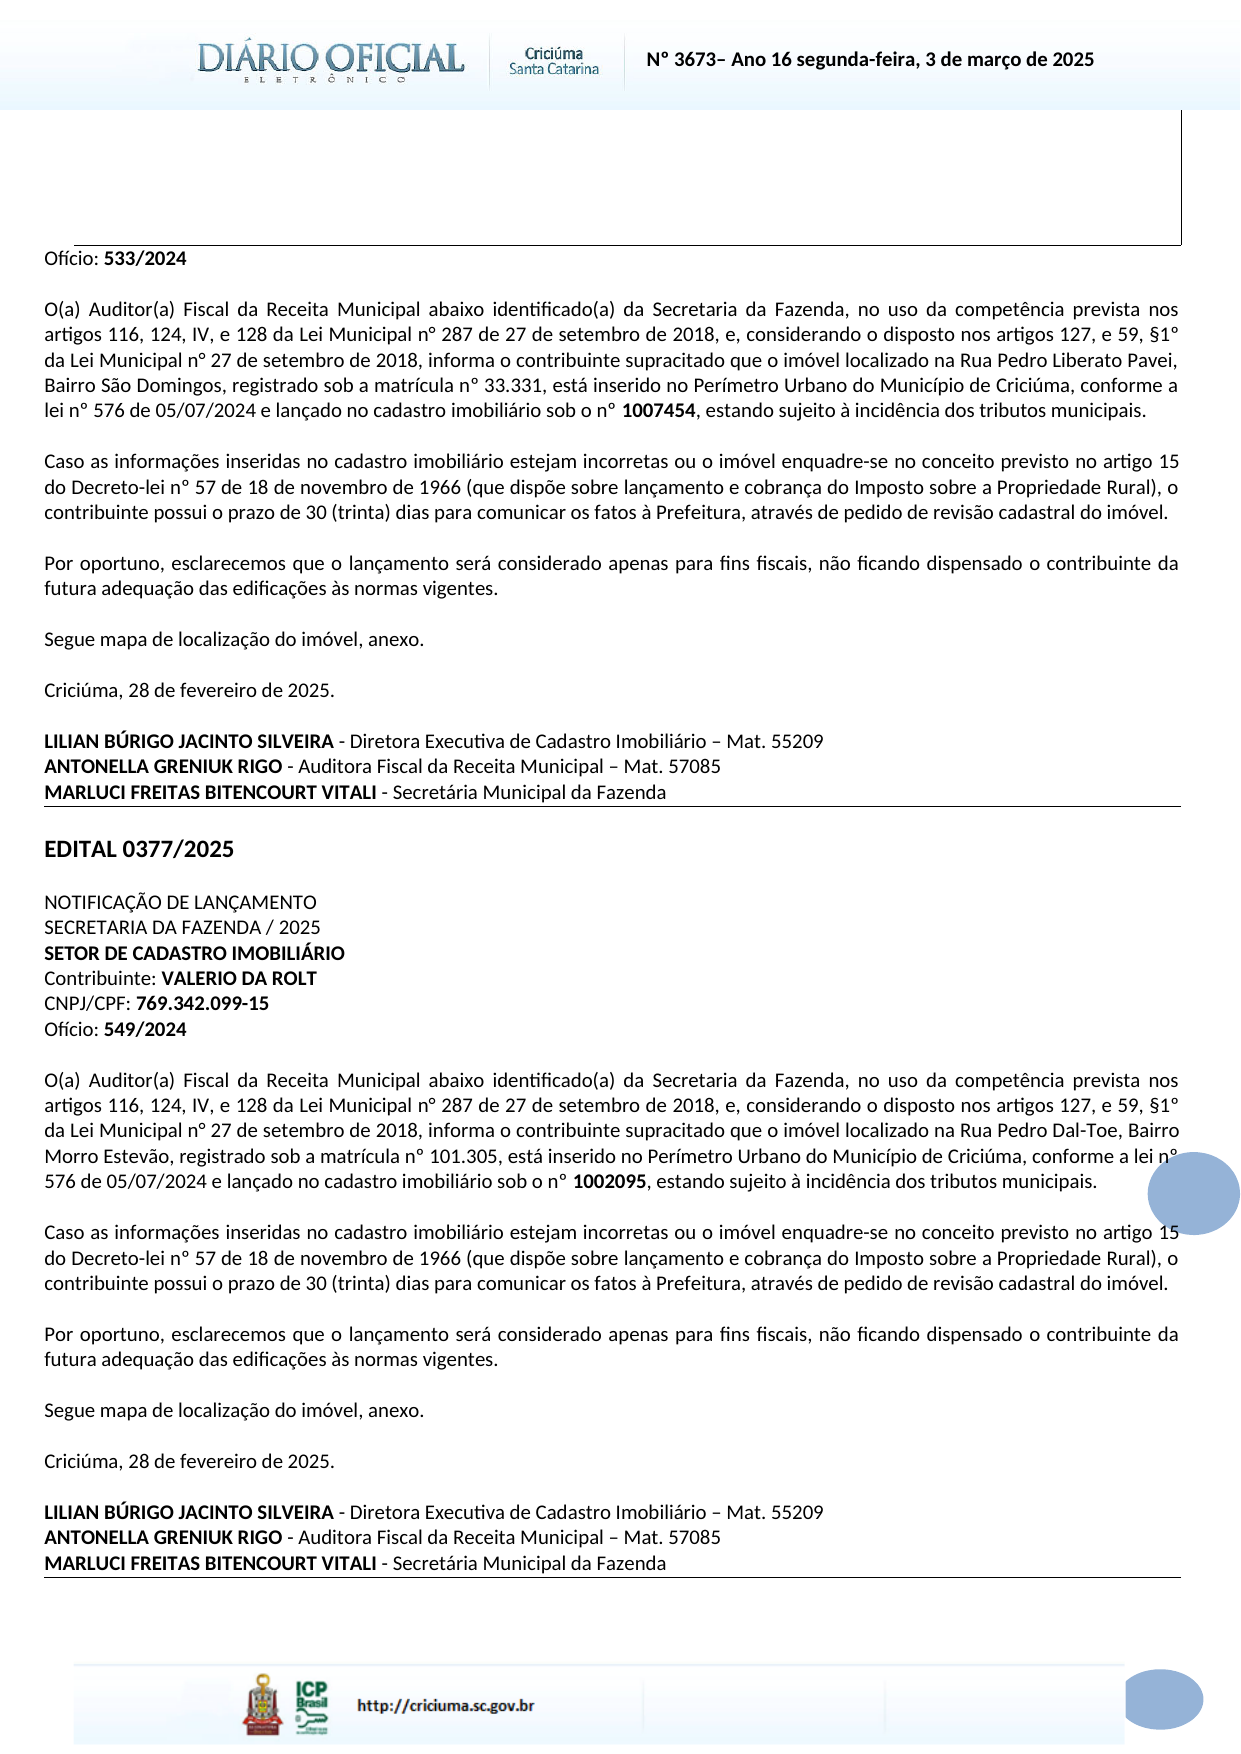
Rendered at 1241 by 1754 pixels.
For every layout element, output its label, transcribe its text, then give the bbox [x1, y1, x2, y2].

text Ofício: 549/2024 [44, 1016, 1181, 1041]
text Contribuinte: VALERIO DA ROLT [44, 965, 1181, 991]
text Por oportuno, esclarecemos que o lançamento será considerado apenas para fins fiscais, não ficando dispensado o contribuinte da futura adequação das edificações às normas vigentes. [44, 1321, 1181, 1372]
text Criciúma, 28 de fevereiro de 2025. [44, 1448, 1181, 1473]
text EDITAL 0377/2025 [44, 833, 1181, 863]
text SECRETARIA DA FAZENDA / 2025 [44, 914, 1181, 940]
text LILIAN BÚRIGO JACINTO SILVEIRA - Diretora Executiva de Cadastro Imobiliário – Mat. 55209 [44, 728, 1181, 753]
text MARLUCI FREITAS BITENCOURT VITALI - Secretária Municipal da Fazenda [44, 779, 1181, 806]
text O(a) Auditor(a) Fiscal da Receita Municipal abaixo identificado(a) da Secretaria da Fazenda, no uso da competência prevista nos artigos 116, 124, IV, e 128 da Lei Municipal n° 287 de 27 de setembro de 2018, e, considerando o disposto nos artigos 127, e 59, §1º da Lei Municipal n° 27 de setembro de 2018, informa o contribuinte supracitado que o imóvel localizado na Rua Pedro Liberato Pavei, Bairro São Domingos, registrado sob a matrícula nº 33.331, está inserido no Perímetro Urbano do Município de Criciúma, conforme a lei nº 576 de 05/07/2024 e lançado no cadastro imobiliário sob o nº 1007454, estando sujeito à incidência dos tributos municipais. [44, 296, 1181, 423]
text Segue mapa de localização do imóvel, anexo. [44, 1397, 1181, 1423]
text Por oportuno, esclarecemos que o lançamento será considerado apenas para fins fiscais, não ficando dispensado o contribuinte da futura adequação das edificações às normas vigentes. [44, 550, 1181, 601]
text LILIAN BÚRIGO JACINTO SILVEIRA - Diretora Executiva de Cadastro Imobiliário – Mat. 55209 [44, 1499, 1181, 1524]
text Caso as informações inseridas no cadastro imobiliário estejam incorretas ou o imóvel enquadre-se no conceito previsto no artigo 15 do Decreto-lei nº 57 de 18 de novembro de 1966 (que dispõe sobre lançamento e cobrança do Imposto sobre a Propriedade Rural), o contribuinte possui o prazo de 30 (trinta) dias para comunicar os fatos à Prefeitura, através de pedido de revisão cadastral do imóvel. [44, 448, 1181, 525]
text MARLUCI FREITAS BITENCOURT VITALI - Secretária Municipal da Fazenda [44, 1550, 1181, 1577]
text NOTIFICAÇÃO DE LANÇAMENTO [44, 889, 1181, 914]
text Criciúma, 28 de fevereiro de 2025. [44, 677, 1181, 703]
text Segue mapa de localização do imóvel, anexo. [44, 626, 1181, 652]
text Setor de Cadastro IMOBILIÁRIO [44, 940, 1181, 965]
text ANTONELLA GRENIUK RIGO - Auditora Fiscal da Receita Municipal – Mat. 57085 [44, 753, 1181, 779]
text O(a) Auditor(a) Fiscal da Receita Municipal abaixo identificado(a) da Secretaria da Fazenda, no uso da competência prevista nos artigos 116, 124, IV, e 128 da Lei Municipal n° 287 de 27 de setembro de 2018, e, considerando o disposto nos artigos 127, e 59, §1º da Lei Municipal n° 27 de setembro de 2018, informa o contribuinte supracitado que o imóvel localizado na Rua Pedro Dal-Toe, Bairro Morro Estevão, registrado sob a matrícula nº 101.305, está inserido no Perímetro Urbano do Município de Criciúma, conforme a lei nº 576 de 05/07/2024 e lançado no cadastro imobiliário sob o nº 1002095, estando sujeito à incidência dos tributos municipais. [44, 1067, 1181, 1194]
text CNPJ/CPF: 769.342.099-15 [44, 991, 1181, 1016]
text Caso as informações inseridas no cadastro imobiliário estejam incorretas ou o imóvel enquadre-se no conceito previsto no artigo 15 do Decreto-lei nº 57 de 18 de novembro de 1966 (que dispõe sobre lançamento e cobrança do Imposto sobre a Propriedade Rural), o contribuinte possui o prazo de 30 (trinta) dias para comunicar os fatos à Prefeitura, através de pedido de revisão cadastral do imóvel. [44, 1219, 1181, 1296]
text ANTONELLA GRENIUK RIGO - Auditora Fiscal da Receita Municipal – Mat. 57085 [44, 1524, 1181, 1550]
text Ofício: 533/2024 [44, 245, 1181, 271]
